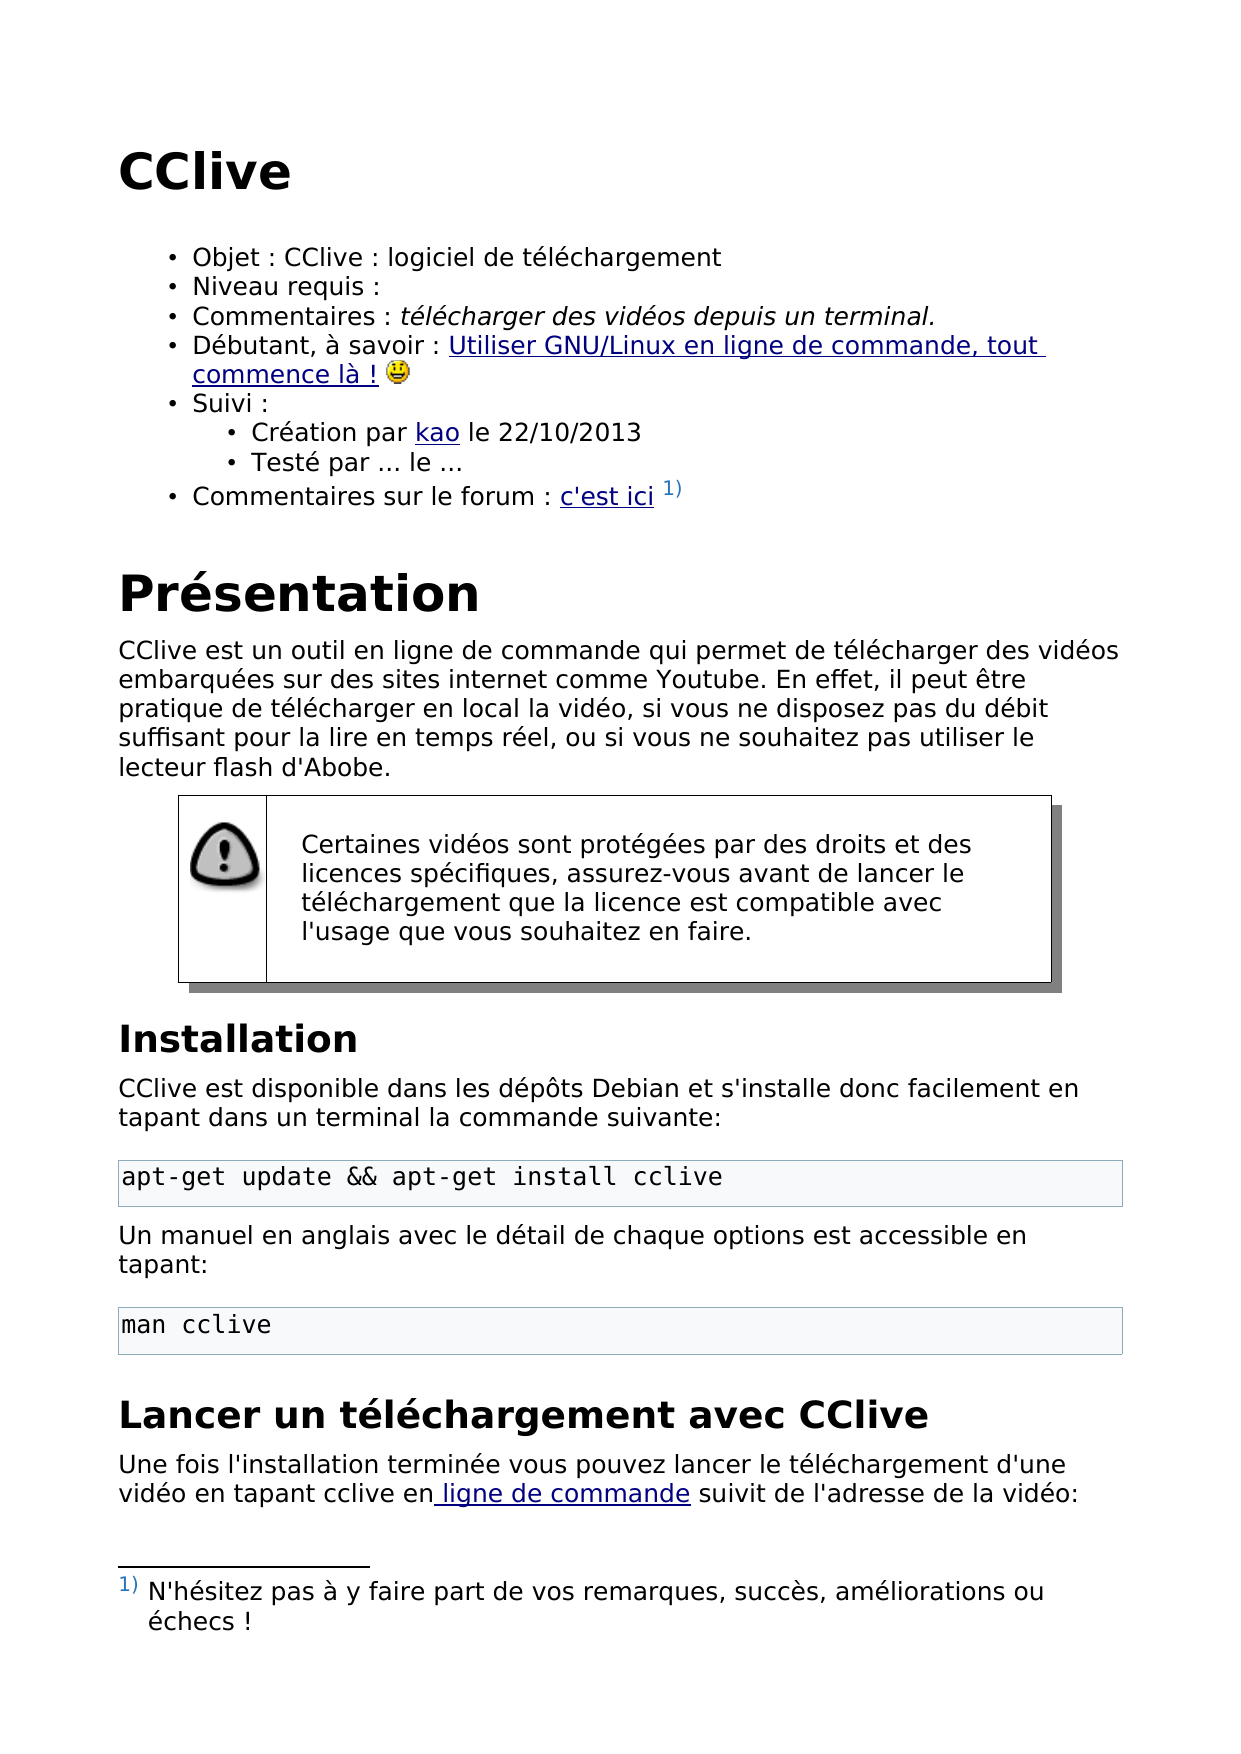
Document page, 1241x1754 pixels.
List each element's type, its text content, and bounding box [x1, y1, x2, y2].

text Un manuel en anglais avec le détail de chaque options est accessible en tapant: [118, 1221, 1122, 1280]
list Suivi : [177, 389, 1122, 418]
table_header man cclive [119, 1308, 1122, 1354]
list N'hésitez pas à y faire part de vos remarques, succès, améliorations ou échecs ! [118, 1573, 1122, 1636]
list Commentaires : télécharger des vidéos depuis un terminal. [177, 302, 1122, 331]
table_header [179, 796, 266, 982]
subtitle Installation [118, 1018, 1122, 1061]
subtitle Présentation [118, 565, 1122, 624]
table_header Certaines vidéos sont protégées par des droits et des licences spécifiques, assurez-vous avant de lancer le téléchargement que la licence est compatible avec l'usage que vous souhaitez en faire. [267, 796, 1051, 982]
subtitle CClive [118, 143, 1122, 201]
list Création par kao le 22/10/2013 [236, 418, 1122, 448]
subtitle Lancer un téléchargement avec CClive [118, 1394, 1122, 1437]
list Commentaires sur le forum : c'est ici [177, 477, 1122, 511]
table_header apt-get update && apt-get install cclive [119, 1161, 1122, 1206]
list Objet : CClive : logiciel de téléchargement [177, 243, 1122, 272]
list Testé par ... le ... [236, 448, 1122, 477]
text CClive est disponible dans les dépôts Debian et s'installe donc facilement en tapant dans un terminal la commande suivante: [118, 1074, 1122, 1132]
picture [386, 360, 410, 384]
text CClive est un outil en ligne de commande qui permet de télécharger des vidéos embarquées sur des sites internet comme Youtube. En effet, il peut être pratique de télécharger en local la vidéo, si vous ne disposez pas du débit suffisant pour la lire en temps réel, ou si vous ne souhaitez pas utiliser le lecteur flash d'Abobe. [118, 636, 1122, 782]
text Une fois l'installation terminée vous pouvez lancer le téléchargement d'une vidéo en tapant cclive en ligne de commande suivit de l'adresse de la vidéo: [118, 1450, 1122, 1508]
list Niveau requis : [177, 272, 1122, 302]
list Débutant, à savoir : Utiliser GNU/Linux en ligne de commande, tout commence là ! [177, 331, 1122, 389]
picture [190, 818, 266, 894]
